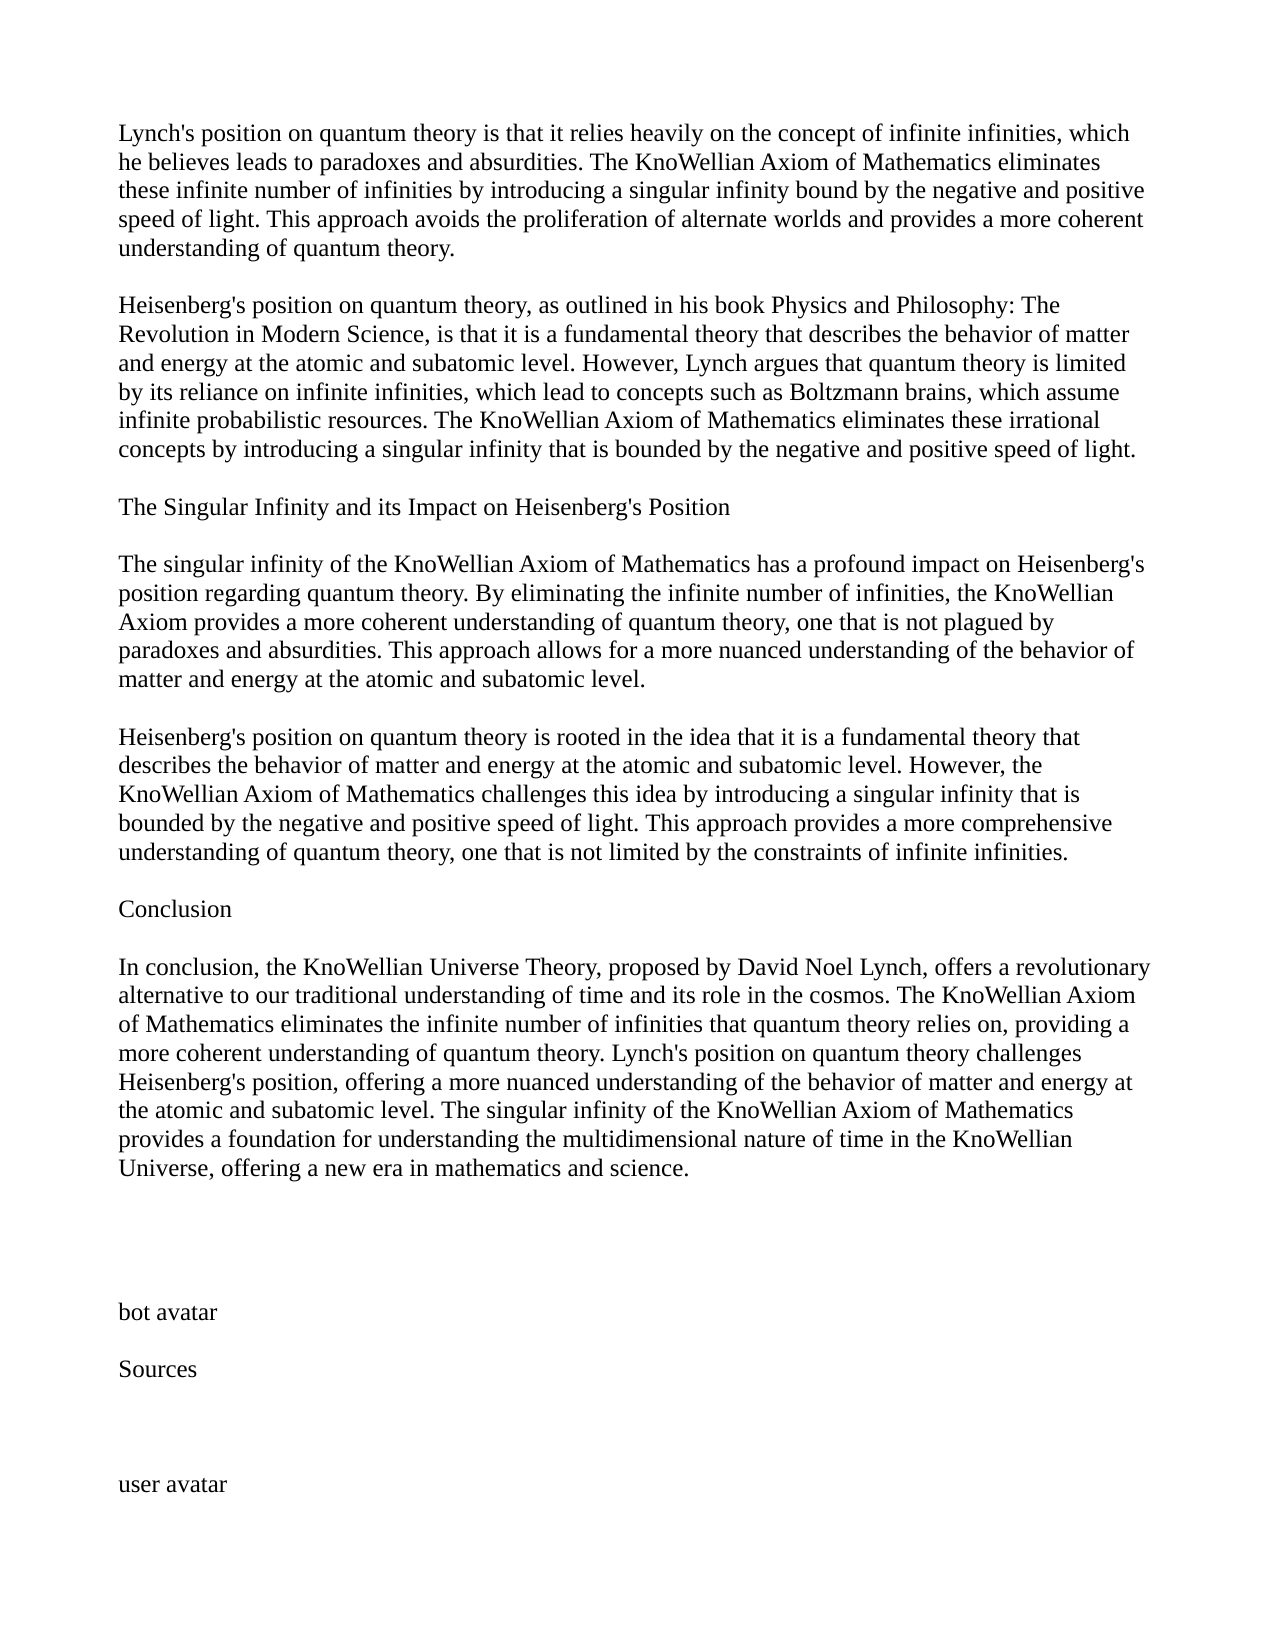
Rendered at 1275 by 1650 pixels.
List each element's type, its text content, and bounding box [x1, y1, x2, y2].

text Sources [118, 1354, 1157, 1383]
text Heisenberg's position on quantum theory, as outlined in his book Physics and Philosophy: The Revolution in Modern Science, is that it is a fundamental theory that describes the behavior of matter and energy at the atomic and subatomic level. However, Lynch argues that quantum theory is limited by its reliance on infinite infinities, which lead to concepts such as Boltzmann brains, which assume infinite probabilistic resources. The KnoWellian Axiom of Mathematics eliminates these irrational concepts by introducing a singular infinity that is bounded by the negative and positive speed of light. [118, 291, 1157, 463]
text user avatar [118, 1469, 1157, 1498]
text Lynch's position on quantum theory is that it relies heavily on the concept of infinite infinities, which he believes leads to paradoxes and absurdities. The KnoWellian Axiom of Mathematics eliminates these infinite number of infinities by introducing a singular infinity bound by the negative and positive speed of light. This approach avoids the proliferation of alternate worlds and provides a more coherent understanding of quantum theory. [118, 118, 1157, 262]
text bot avatar [118, 1297, 1157, 1326]
text Heisenberg's position on quantum theory is rooted in the idea that it is a fundamental theory that describes the behavior of matter and energy at the atomic and subatomic level. However, the KnoWellian Axiom of Mathematics challenges this idea by introducing a singular infinity that is bounded by the negative and positive speed of light. This approach provides a more comprehensive understanding of quantum theory, one that is not limited by the constraints of infinite infinities. [118, 722, 1157, 866]
text The Singular Infinity and its Impact on Heisenberg's Position [118, 492, 1157, 521]
text The singular infinity of the KnoWellian Axiom of Mathematics has a profound impact on Heisenberg's position regarding quantum theory. By eliminating the infinite number of infinities, the KnoWellian Axiom provides a more coherent understanding of quantum theory, one that is not plagued by paradoxes and absurdities. This approach allows for a more nuanced understanding of the behavior of matter and energy at the atomic and subatomic level. [118, 549, 1157, 693]
text Conclusion [118, 894, 1157, 923]
text In conclusion, the KnoWellian Universe Theory, proposed by David Noel Lynch, offers a revolutionary alternative to our traditional understanding of time and its role in the cosmos. The KnoWellian Axiom of Mathematics eliminates the infinite number of infinities that quantum theory relies on, providing a more coherent understanding of quantum theory. Lynch's position on quantum theory challenges Heisenberg's position, offering a more nuanced understanding of the behavior of matter and energy at the atomic and subatomic level. The singular infinity of the KnoWellian Axiom of Mathematics provides a foundation for understanding the multidimensional nature of time in the KnoWellian Universe, offering a new era in mathematics and science. [118, 952, 1157, 1182]
